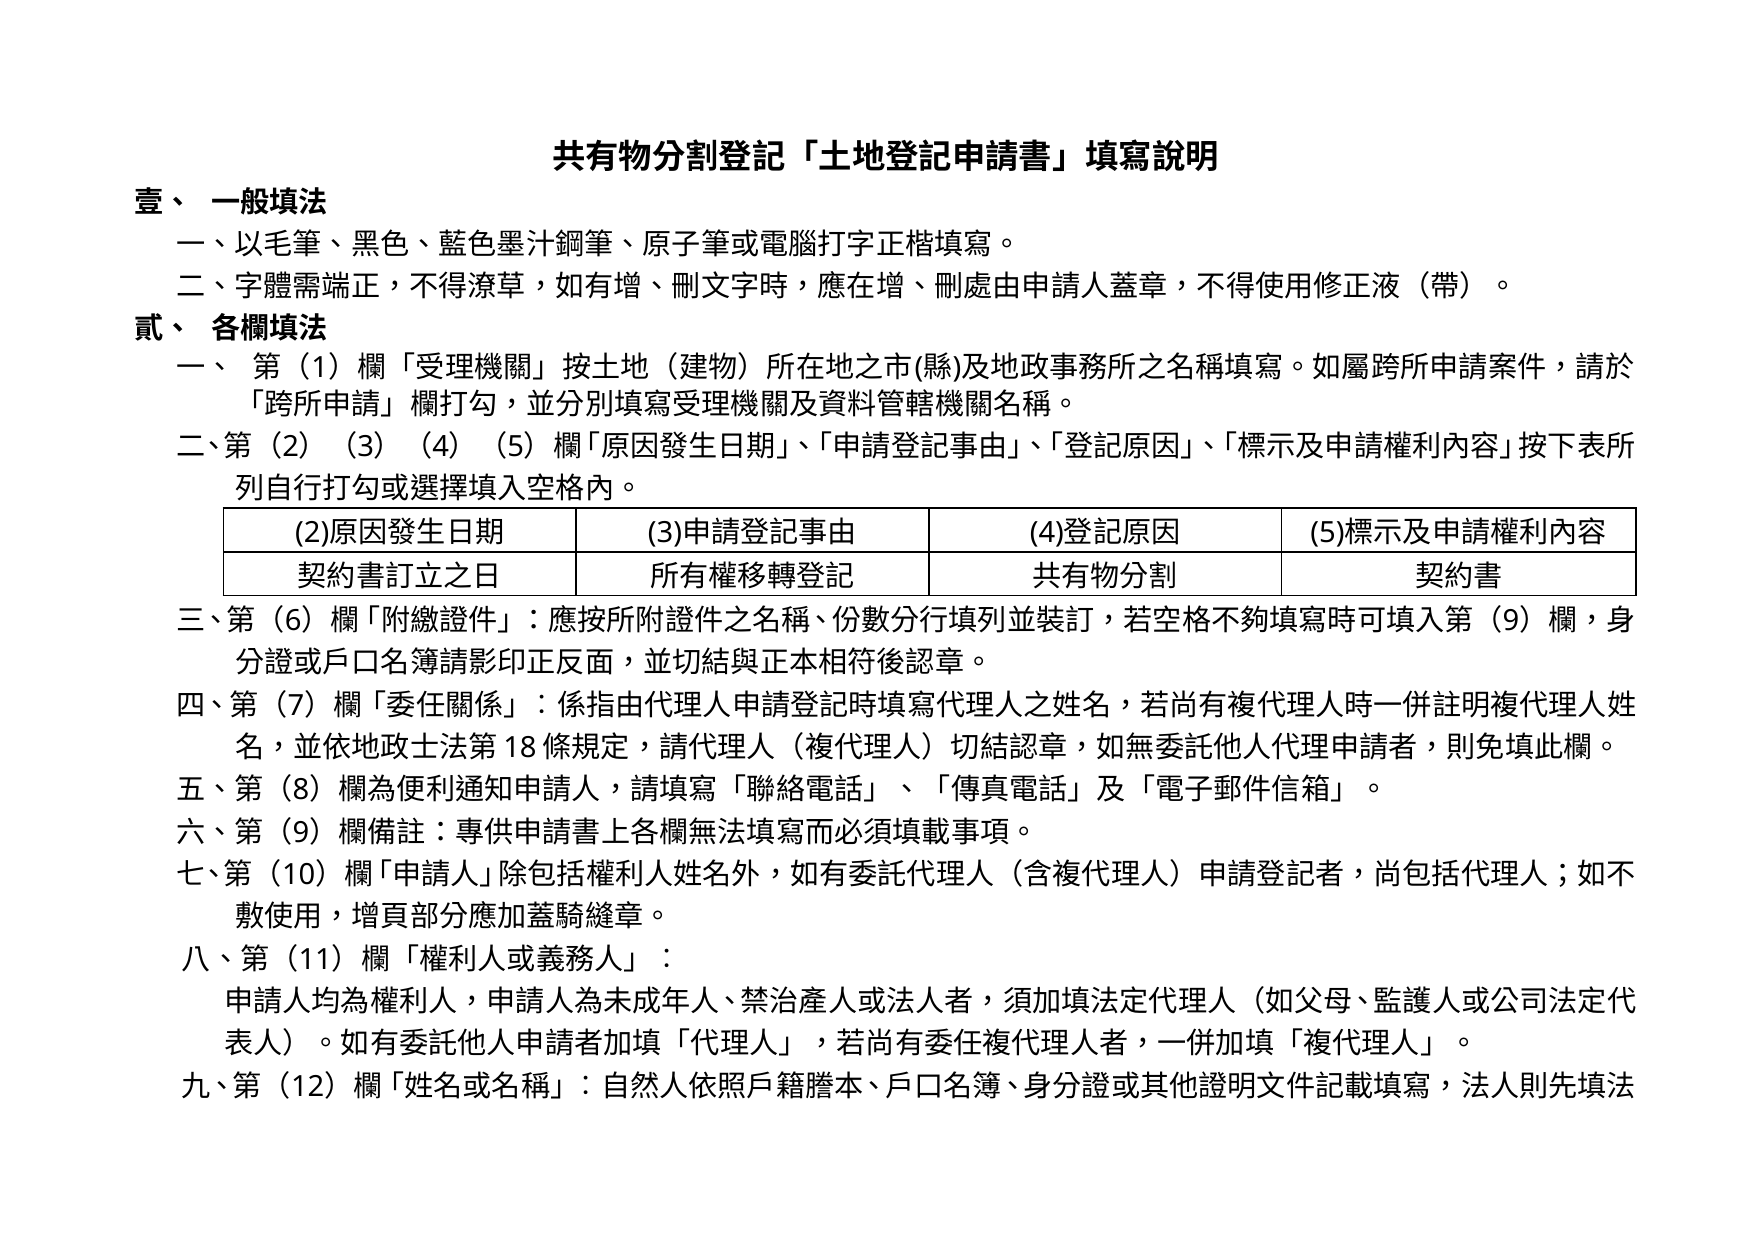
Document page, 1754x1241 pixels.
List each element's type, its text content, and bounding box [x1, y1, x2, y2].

list 各欄填法 [134, 305, 1636, 347]
table_header (4)登記原因 [930, 509, 1281, 551]
text 二、字體需端正，不得潦草，如有增、刪文字時，應在增、刪處由申請人蓋章，不得使用修正液（帶）。 [176, 263, 1636, 305]
list 第（1）欄「受理機關」按土地（建物）所在地之市(縣)及地政事務所之名稱填寫。如屬跨所申請案件，請於「跨所申請」欄打勾，並分別填寫受理機關及資料管轄機關名稱。 [176, 347, 1636, 422]
text 三、第（6）欄「附繳證件」：應按所附證件之名稱、份數分行填列並裝訂，若空格不夠填寫時可填入第（9）欄，身分證或戶口名簿請影印正反面，並切結與正本相符後認章。 [176, 596, 1636, 681]
table_cell 契約書 [1282, 553, 1635, 595]
text 六、第（9）欄備註：專供申請書上各欄無法填寫而必須填載事項。 [176, 808, 1636, 851]
list 一般填法 [134, 178, 1636, 220]
text 九、第（12）欄「姓名或名稱」︰自然人依照戶籍謄本、戶口名簿、身分證或其他證明文件記載填寫，法人則先填法 [182, 1062, 1636, 1105]
table_header (5)標示及申請權利內容 [1282, 509, 1635, 551]
table_cell 契約書訂立之日 [224, 553, 575, 595]
text 五、第（8）欄為便利通知申請人，請填寫「聯絡電話」、「傳真電話」及「電子郵件信箱」。 [176, 766, 1636, 808]
text 一、以毛筆、黑色、藍色墨汁鋼筆、原子筆或電腦打字正楷填寫。 [176, 220, 1636, 263]
table_header (2)原因發生日期 [224, 509, 575, 551]
text 四、第（7）欄「委任關係」︰係指由代理人申請登記時填寫代理人之姓名，若尚有複代理人時一併註明複代理人姓名，並依地政士法第18條規定，請代理人（複代理人）切結認章，如無委託他人代理申請者，則免填此欄。 [176, 681, 1636, 766]
table_cell 共有物分割 [930, 553, 1281, 595]
table_header (3)申請登記事由 [577, 509, 928, 551]
text 八、第（11）欄「權利人或義務人」︰ [182, 935, 1636, 978]
text 七、第（10）欄「申請人」除包括權利人姓名外，如有委託代理人（含複代理人）申請登記者，尚包括代理人；如不敷使用，增頁部分應加蓋騎縫章。 [176, 851, 1636, 935]
table_cell 所有權移轉登記 [577, 553, 928, 595]
text 共有物分割登記「土地登記申請書」填寫說明 [134, 130, 1636, 178]
text 二、第（2）（3）（4）（5）欄「原因發生日期」、「申請登記事由」、「登記原因」、「標示及申請權利內容」按下表所列自行打勾或選擇填入空格內。 [176, 422, 1636, 507]
text 申請人均為權利人，申請人為未成年人、禁治產人或法人者，須加填法定代理人（如父母、監護人或公司法定代表人）。如有委託他人申請者加填「代理人」，若尚有委任複代理人者，一併加填「複代理人」。 [224, 978, 1636, 1062]
